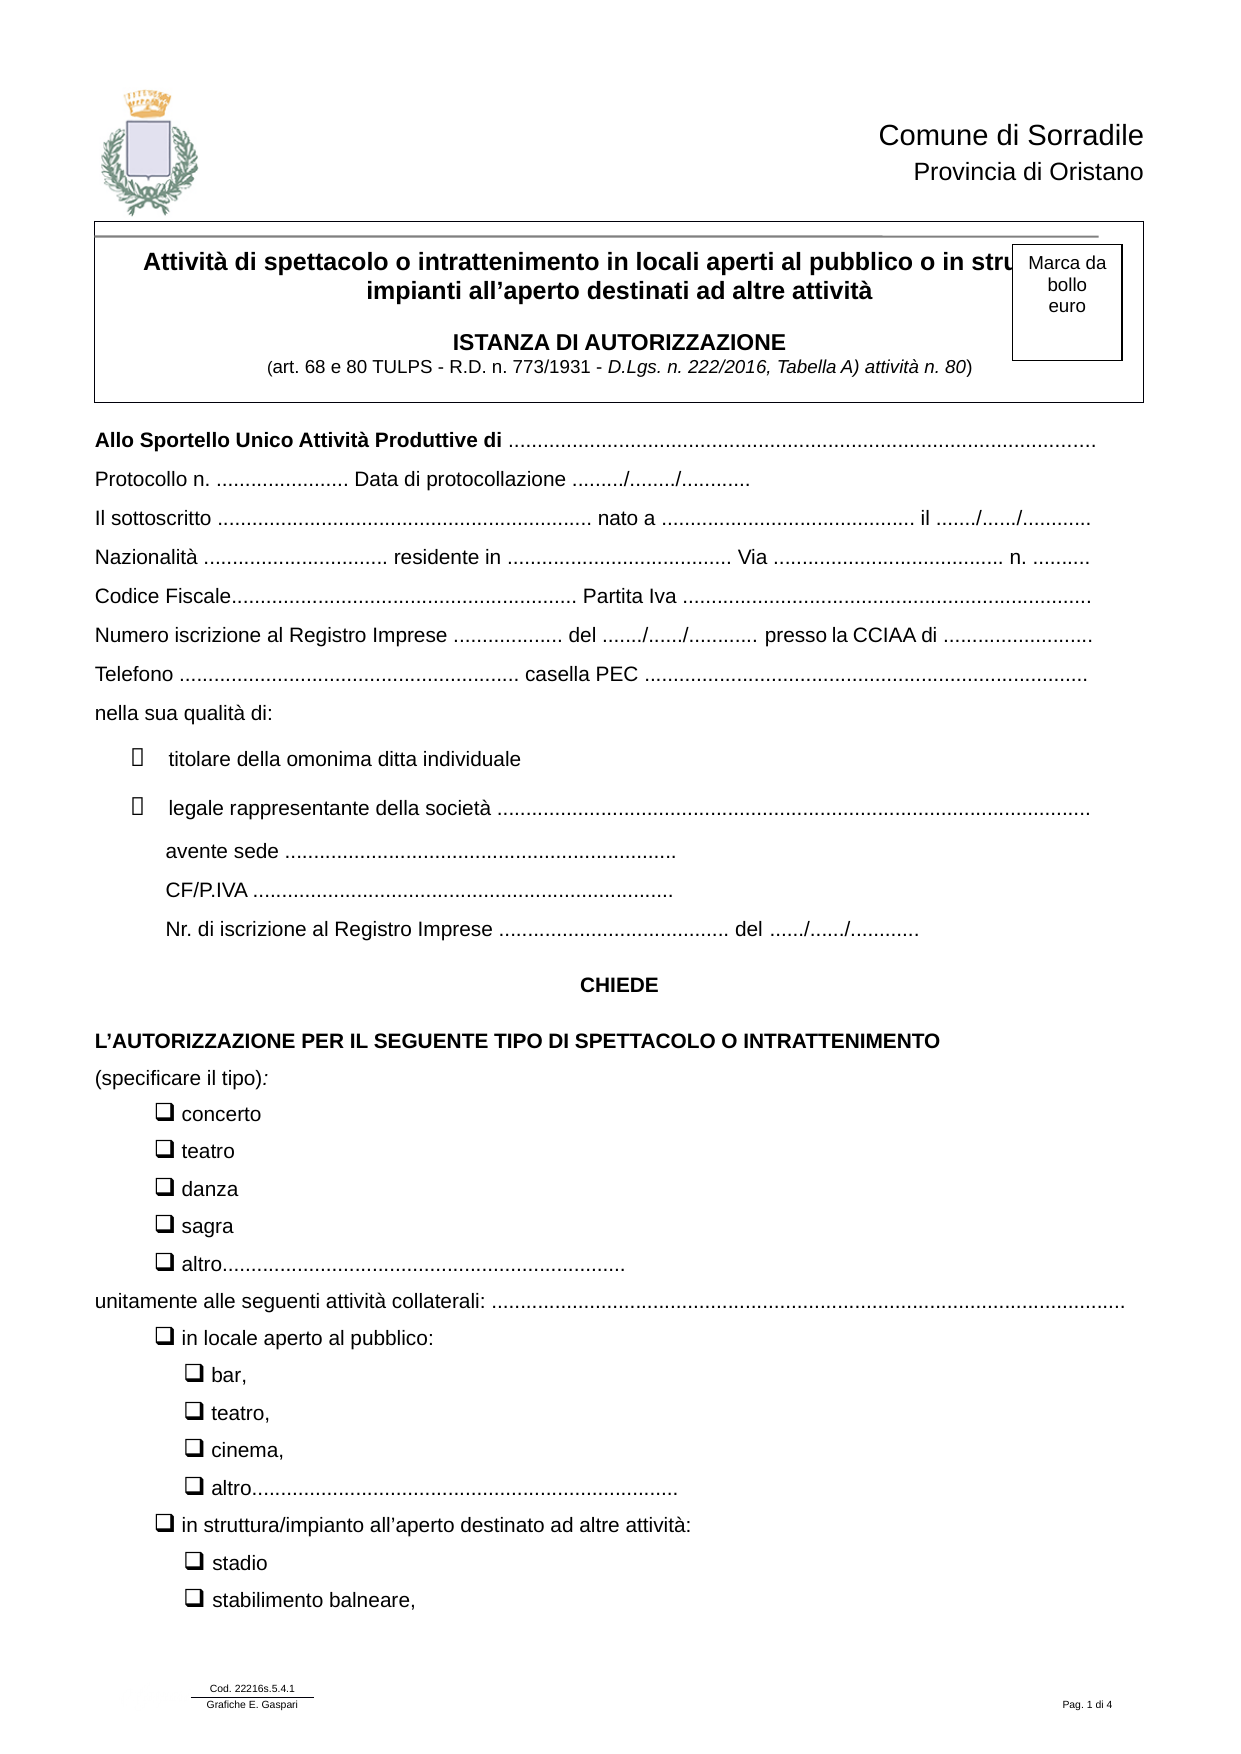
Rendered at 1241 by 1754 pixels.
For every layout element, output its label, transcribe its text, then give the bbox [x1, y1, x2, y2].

text Provincia di Oristano [200, 157, 1144, 185]
text  in struttura/impianto all’aperto destinato ad altre attività: [153, 1513, 1144, 1538]
text nella sua qualità di: [94, 700, 1144, 724]
text  stadio [183, 1551, 1144, 1576]
text  danza [153, 1177, 1144, 1202]
text Comune di Sorradile [200, 118, 1144, 152]
text Codice Fiscale............................................................ Partita Iva ....................................................................... [94, 584, 1144, 608]
text Il sottoscritto ................................................................. nato a ............................................ il ......./....../............ [94, 506, 1144, 530]
text  teatro [153, 1139, 1144, 1164]
text  titolare della omonima ditta individuale [130, 739, 1144, 773]
text  concerto [153, 1102, 1144, 1127]
table_header Attività di spettacolo o intrattenimento in locali aperti al pubblico o in strutture e impianti all’aperto destinati ad altre attività ISTANZA DI AUTORIZZAZIONE (art. 68 e 80 TULPS - R.D. n. 773/1931 - D.Lgs. n. 222/2016, Tabella A) attività n. 80) [95, 222, 1143, 402]
text  stabilimento balneare, [183, 1588, 1144, 1613]
text Nr. di iscrizione al Registro Imprese ........................................ del ....../....../............ [165, 917, 1144, 941]
text Nazionalità ................................ residente in ....................................... Via ........................................ n. .......... [94, 545, 1144, 569]
text (specificare il tipo): [94, 1065, 1144, 1089]
text Telefono ........................................................... casella PEC ............................................................................. [94, 661, 1144, 685]
text avente sede .................................................................... [165, 839, 1144, 863]
text CF/P.IVA ......................................................................... [165, 878, 1144, 902]
text CHIEDE [94, 973, 1144, 997]
text Numero iscrizione al Registro Imprese ................... del ......./....../............ presso la CCIAA di .......................... [94, 623, 1144, 647]
text  teatro, [183, 1401, 1144, 1426]
text  in locale aperto al pubblico: [153, 1326, 1144, 1351]
text  bar, [183, 1363, 1144, 1388]
picture [98, 87, 200, 219]
text Allo Sportello Unico Attività Produttive di [94, 428, 1144, 452]
text  sagra [153, 1214, 1144, 1239]
text  altro...................................................................... [153, 1252, 1144, 1277]
text  legale rappresentante della società ....................................................................................................... [130, 789, 1144, 823]
text  altro.......................................................................... [183, 1476, 1144, 1501]
text  cinema, [183, 1438, 1144, 1463]
text unitamente alle seguenti attività collaterali: .............................................................................................................. [94, 1289, 1144, 1313]
text Protocollo n. ....................... Data di protocollazione ........./......../............ [94, 467, 1144, 491]
text L’AUTORIZZAZIONE PER IL SEGUENTE TIPO DI SPETTACOLO O INTRATTENIMENTO [94, 1029, 1144, 1053]
